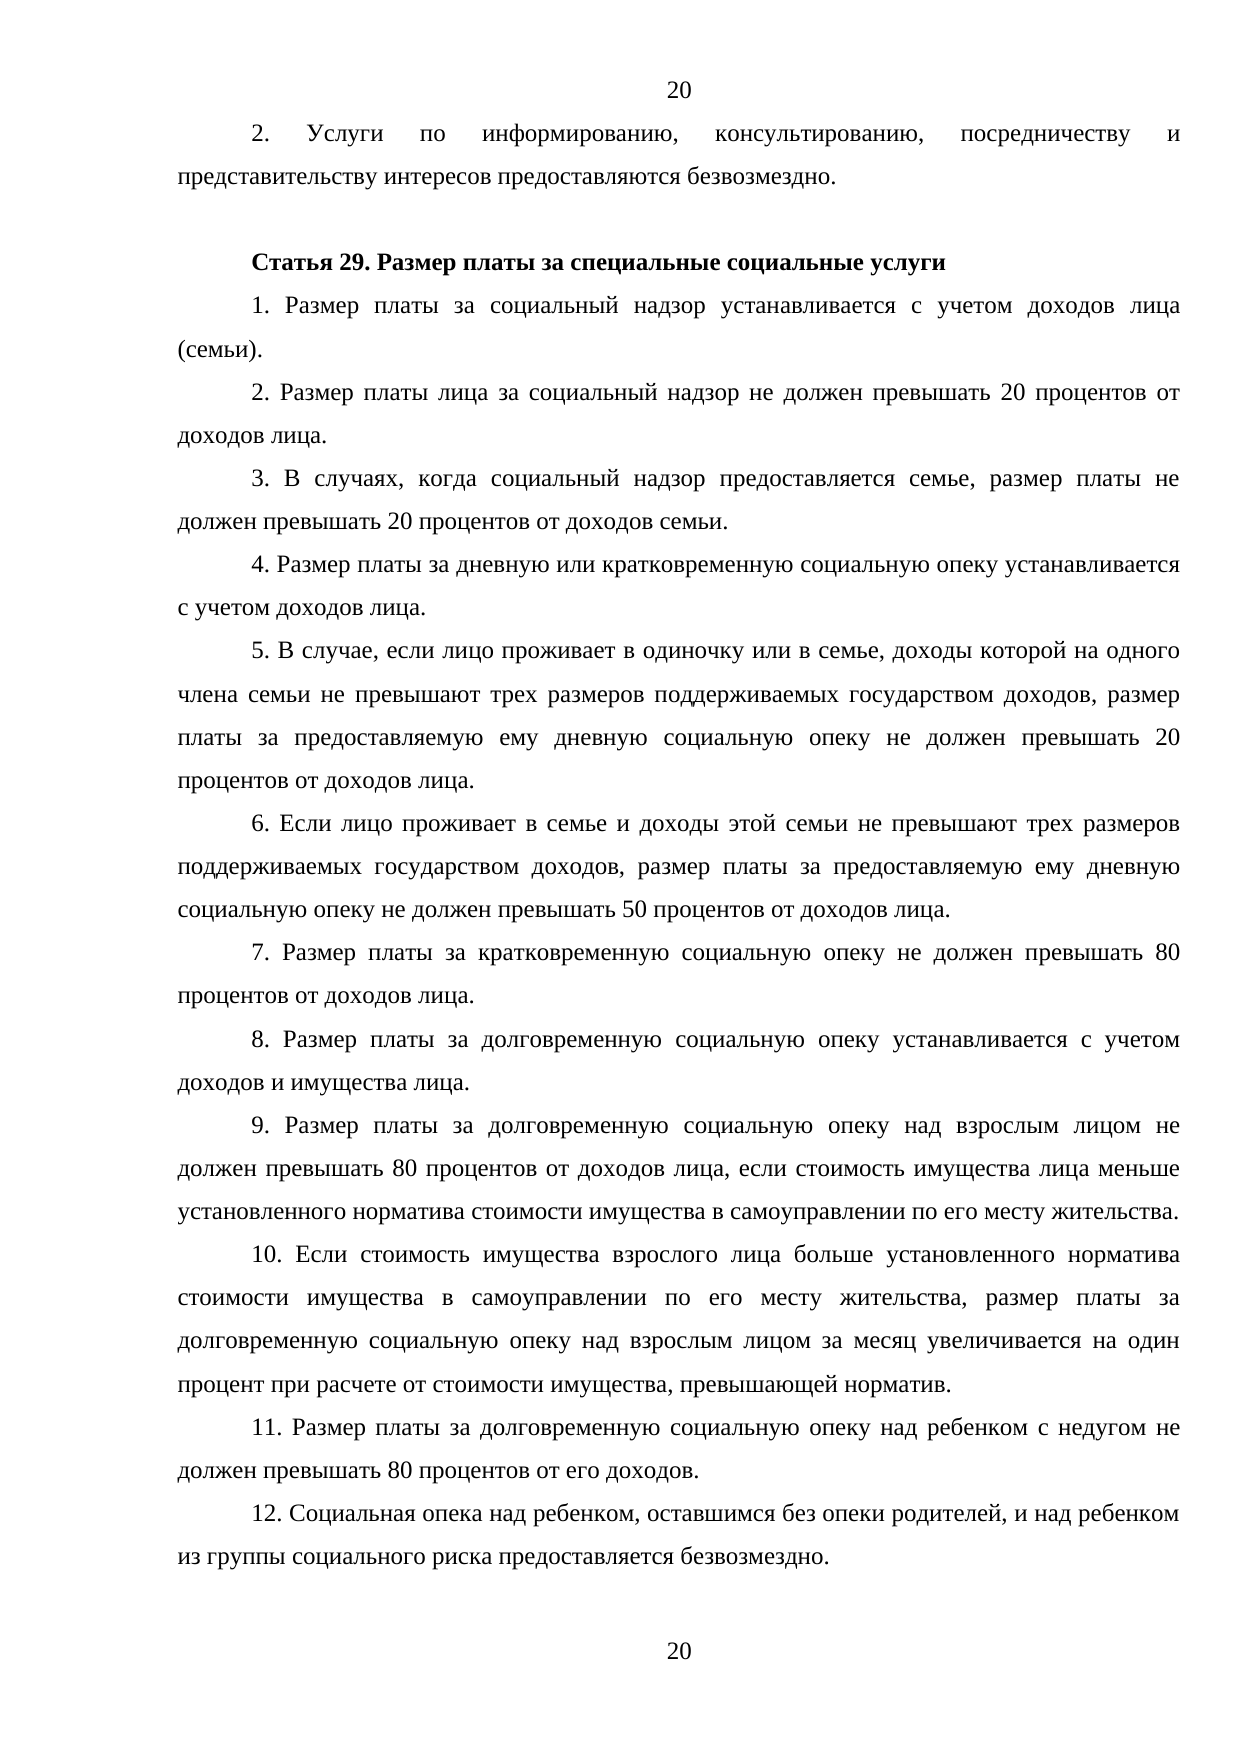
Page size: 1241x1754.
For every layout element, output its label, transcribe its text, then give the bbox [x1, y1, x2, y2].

text 10. Если стоимость имущества взрослого лица больше установленного норматива стоимости имущества в самоуправлении по его месту жительства, размер платы за долговременную социальную опеку над взрослым лицом за месяц увеличивается на один процент при расчете от стоимости имущества, превышающей норматив. [177, 1239, 1181, 1397]
text 5. В случае, если лицо проживает в одиночку или в семье, доходы которой на одного члена семьи не превышают трех размеров поддерживаемых государством доходов, размер платы за предоставляемую ему дневную социальную опеку не должен превышать 20 процентов от доходов лица. [177, 636, 1181, 794]
text 11. Размер платы за долговременную социальную опеку над ребенком с недугом не должен превышать 80 процентов от его доходов. [177, 1412, 1181, 1484]
text 7. Размер платы за кратковременную социальную опеку не должен превышать 80 процентов от доходов лица. [177, 937, 1181, 1009]
text 2. Услуги по информированию, консультированию, посредничеству и представительству интересов предоставляются безвозмездно. [177, 118, 1181, 190]
text 4. Размер платы за дневную или кратковременную социальную опеку устанавливается с учетом доходов лица. [177, 549, 1181, 621]
text 2. Размер платы лица за социальный надзор не должен превышать 20 процентов от доходов лица. [177, 377, 1181, 449]
text 1. Размер платы за социальный надзор устанавливается с учетом доходов лица (семьи). [177, 291, 1181, 362]
text Статья 29. Размер платы за специальные социальные услуги [177, 247, 1181, 276]
text 9. Размер платы за долговременную социальную опеку над взрослым лицом не должен превышать 80 процентов от доходов лица, если стоимость имущества лица меньше установленного норматива стоимости имущества в самоуправлении по его месту жительства. [177, 1110, 1181, 1225]
text 3. В случаях, когда социальный надзор предоставляется семье, размер платы не должен превышать 20 процентов от доходов семьи. [177, 463, 1181, 535]
text 6. Если лицо проживает в семье и доходы этой семьи не превышают трех размеров поддерживаемых государством доходов, размер платы за предоставляемую ему дневную социальную опеку не должен превышать 50 процентов от доходов лица. [177, 808, 1181, 923]
text 12. Социальная опека над ребенком, оставшимся без опеки родителей, и над ребенком из группы социального риска предоставляется безвозмездно. [177, 1498, 1181, 1570]
text 8. Размер платы за долговременную социальную опеку устанавливается с учетом доходов и имущества лица. [177, 1024, 1181, 1096]
